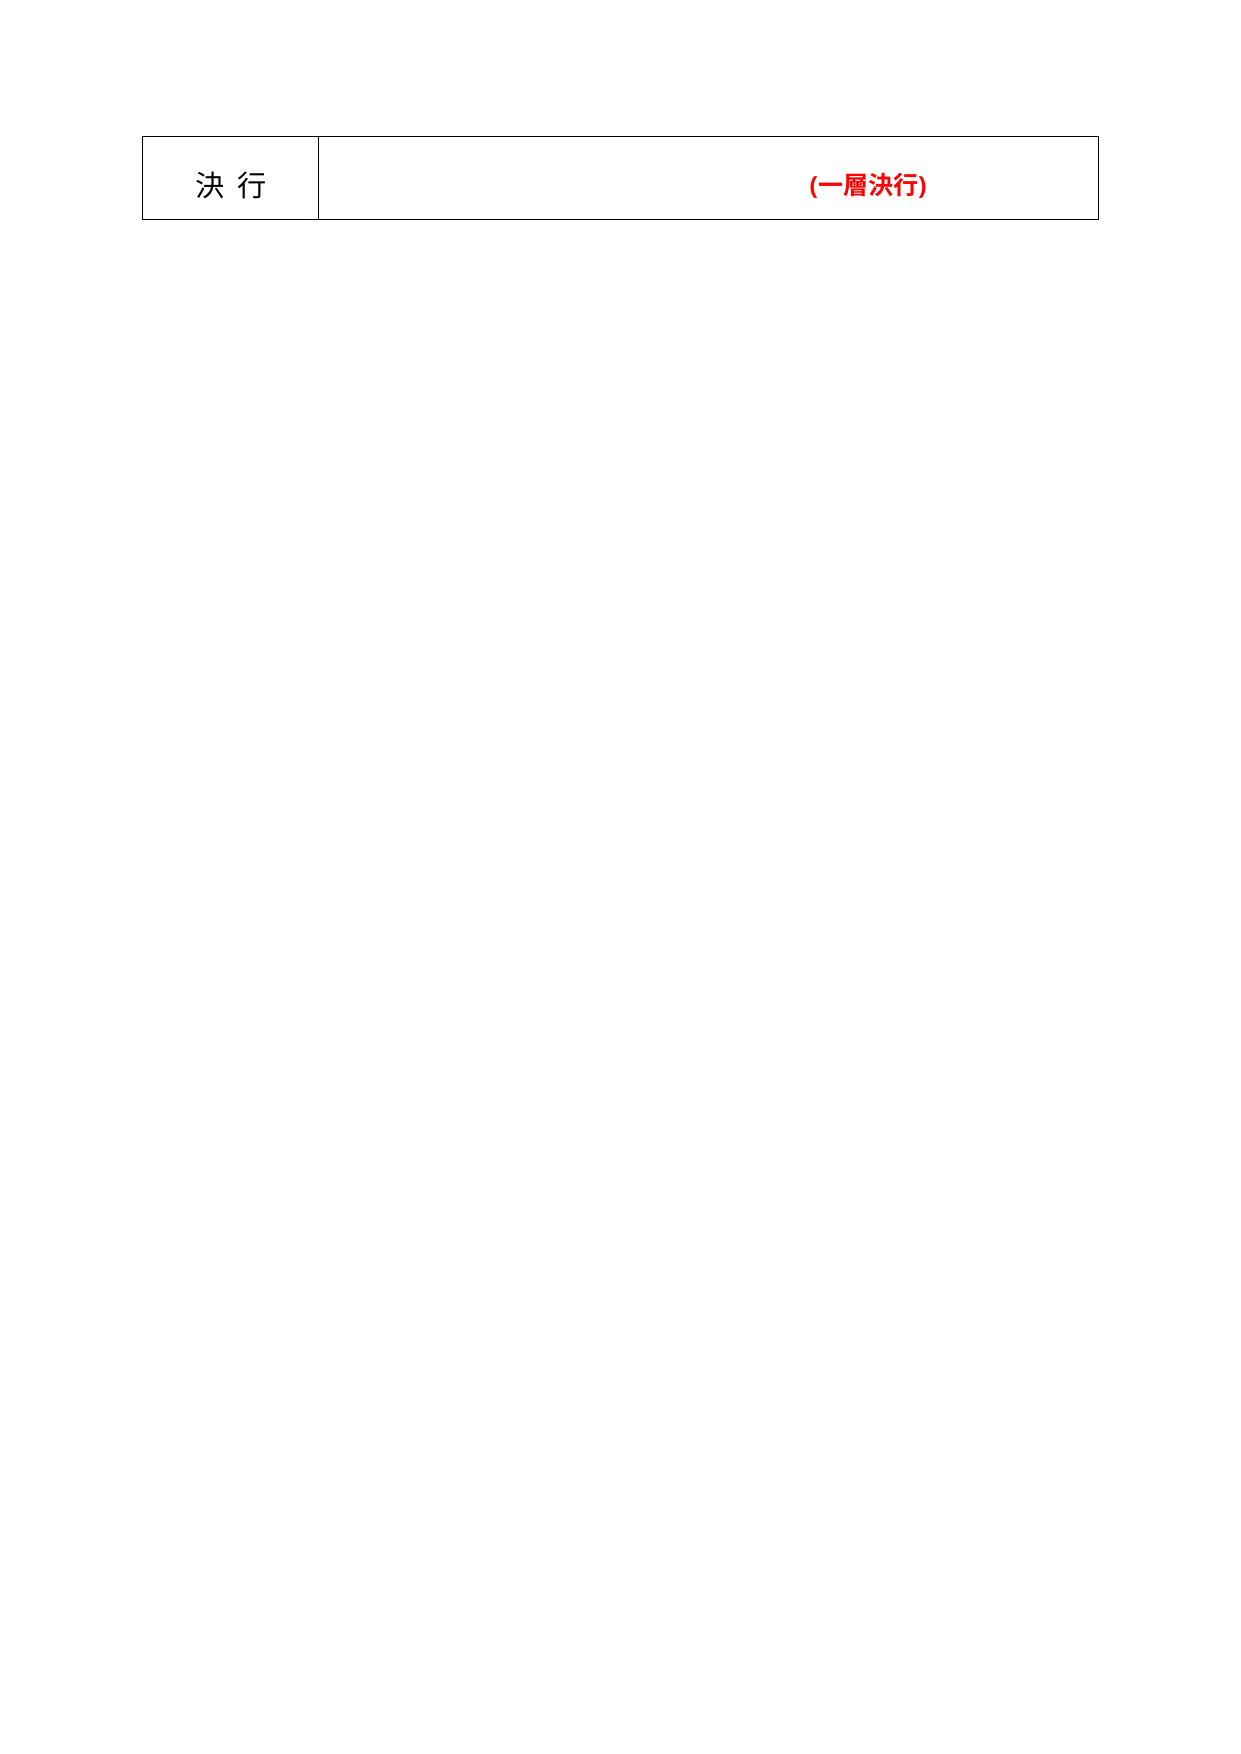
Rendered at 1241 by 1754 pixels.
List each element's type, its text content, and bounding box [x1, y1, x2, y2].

table_cell 決 行 [143, 137, 318, 218]
table_cell (一層決行) [319, 137, 1098, 218]
